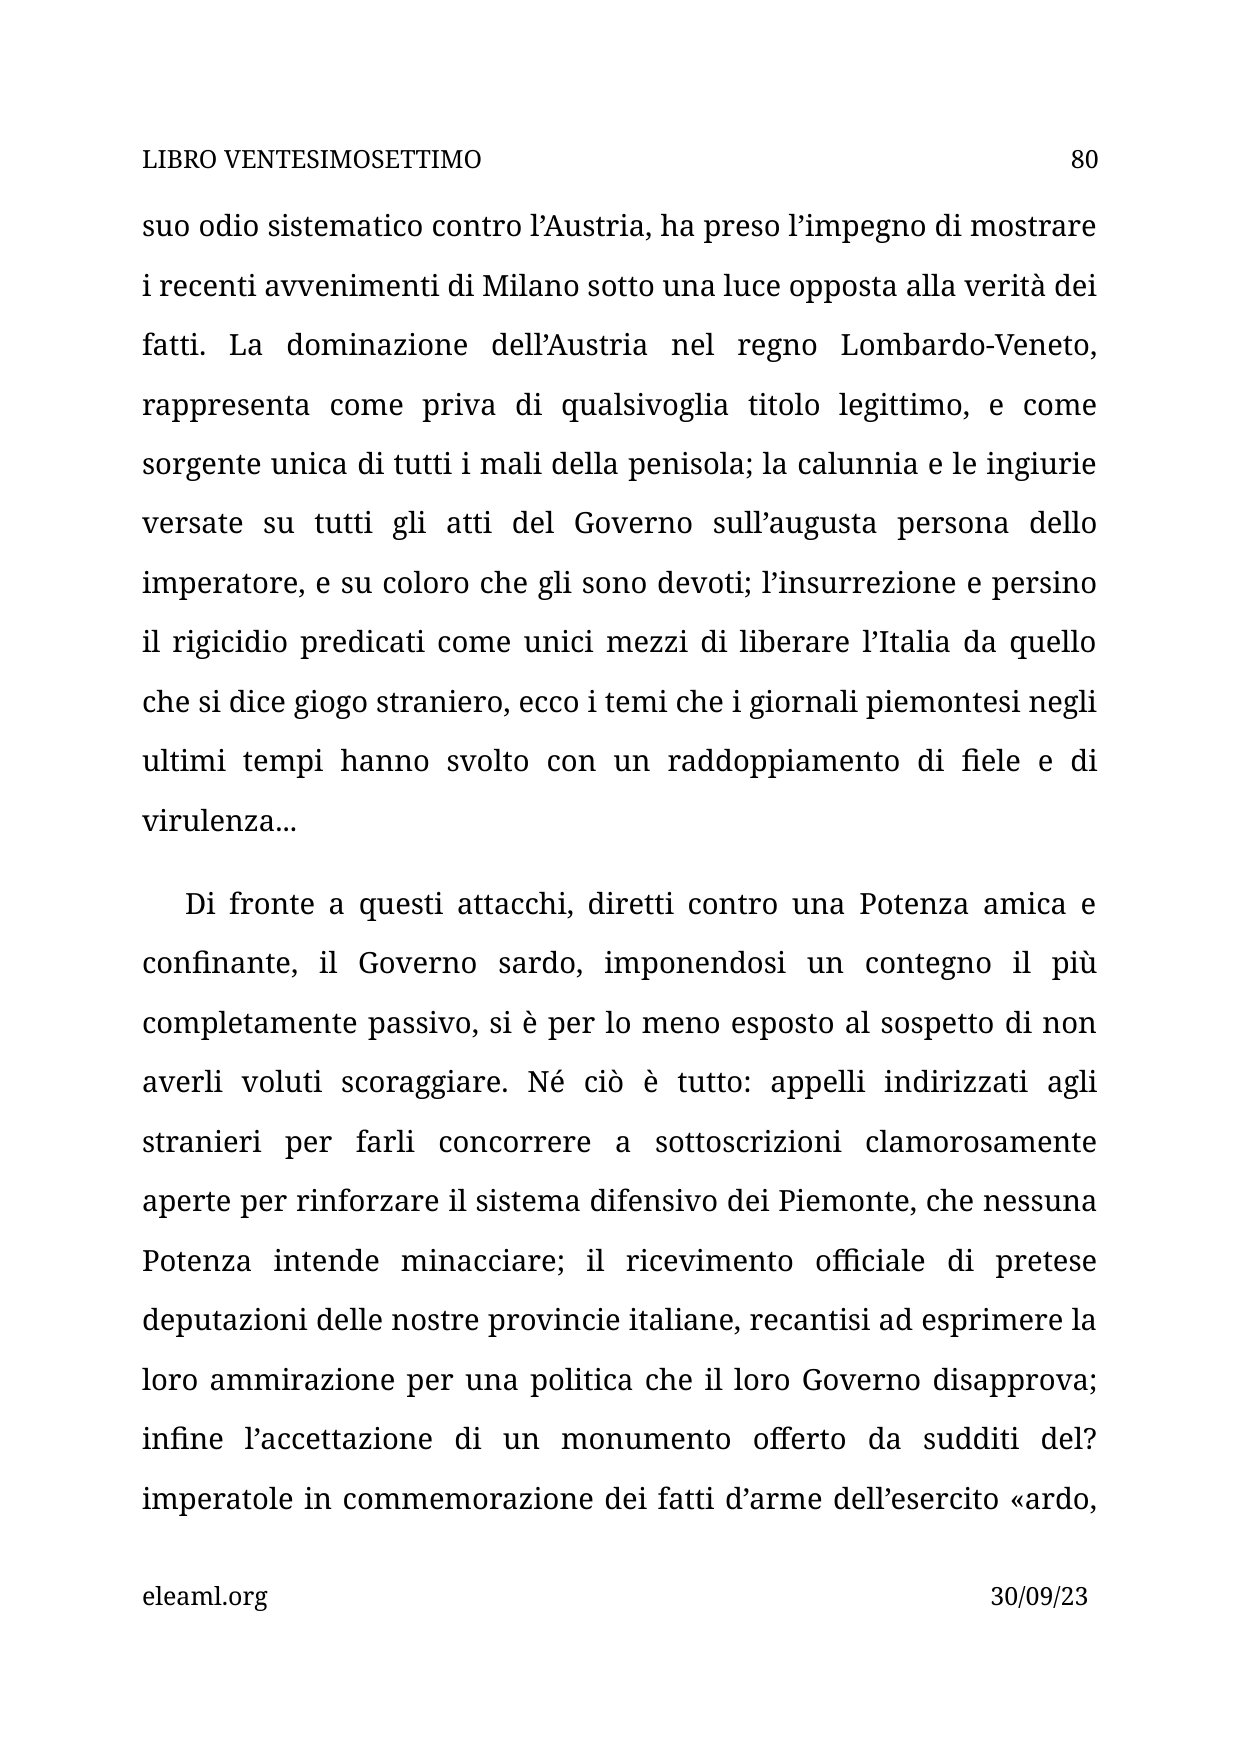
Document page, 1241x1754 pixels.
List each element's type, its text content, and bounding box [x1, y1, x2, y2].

text suo odio sistematico contro l’Austria, ha preso l’impegno di mostrare i recenti avvenimenti di Milano sotto una luce opposta alla verità dei fatti. La dominazione dell’Austria nel regno Lombardo-Veneto, rappresenta come priva di qualsivoglia titolo legittimo, e come sorgente unica di tutti i mali della penisola; la calunnia e le ingiurie versate su tutti gli atti del Governo sull’augusta persona dello imperatore, e su coloro che gli sono devoti; l’insurrezione e persino il rigicidio predicati come unici mezzi di liberare l’Italia da quello che si dice giogo straniero, ecco i temi che i giornali piemontesi negli ultimi tempi hanno svolto con un raddoppiamento di fiele e di virulenza... [142, 205, 1098, 840]
text Di fronte a questi attacchi, diretti contro una Potenza amica e confinante, il Governo sardo, imponendosi un contegno il più completamente passivo, si è per lo meno esposto al sospetto di non averli voluti scoraggiare. Né ciò è tutto: appelli indirizzati agli stranieri per farli concorrere a sottoscrizioni clamorosamente aperte per rinforzare il sistema difensivo dei Piemonte, che nessuna Potenza intende minacciare; il ricevimento officiale di pretese deputazioni delle nostre provincie italiane, recantisi ad esprimere la loro ammirazione per una politica che il loro Governo disapprova; infine l’accettazione di un monumento offerto da sudditi del? imperatole in commemorazione dei fatti d’arme dell’esercito «ardo, [142, 883, 1098, 1518]
